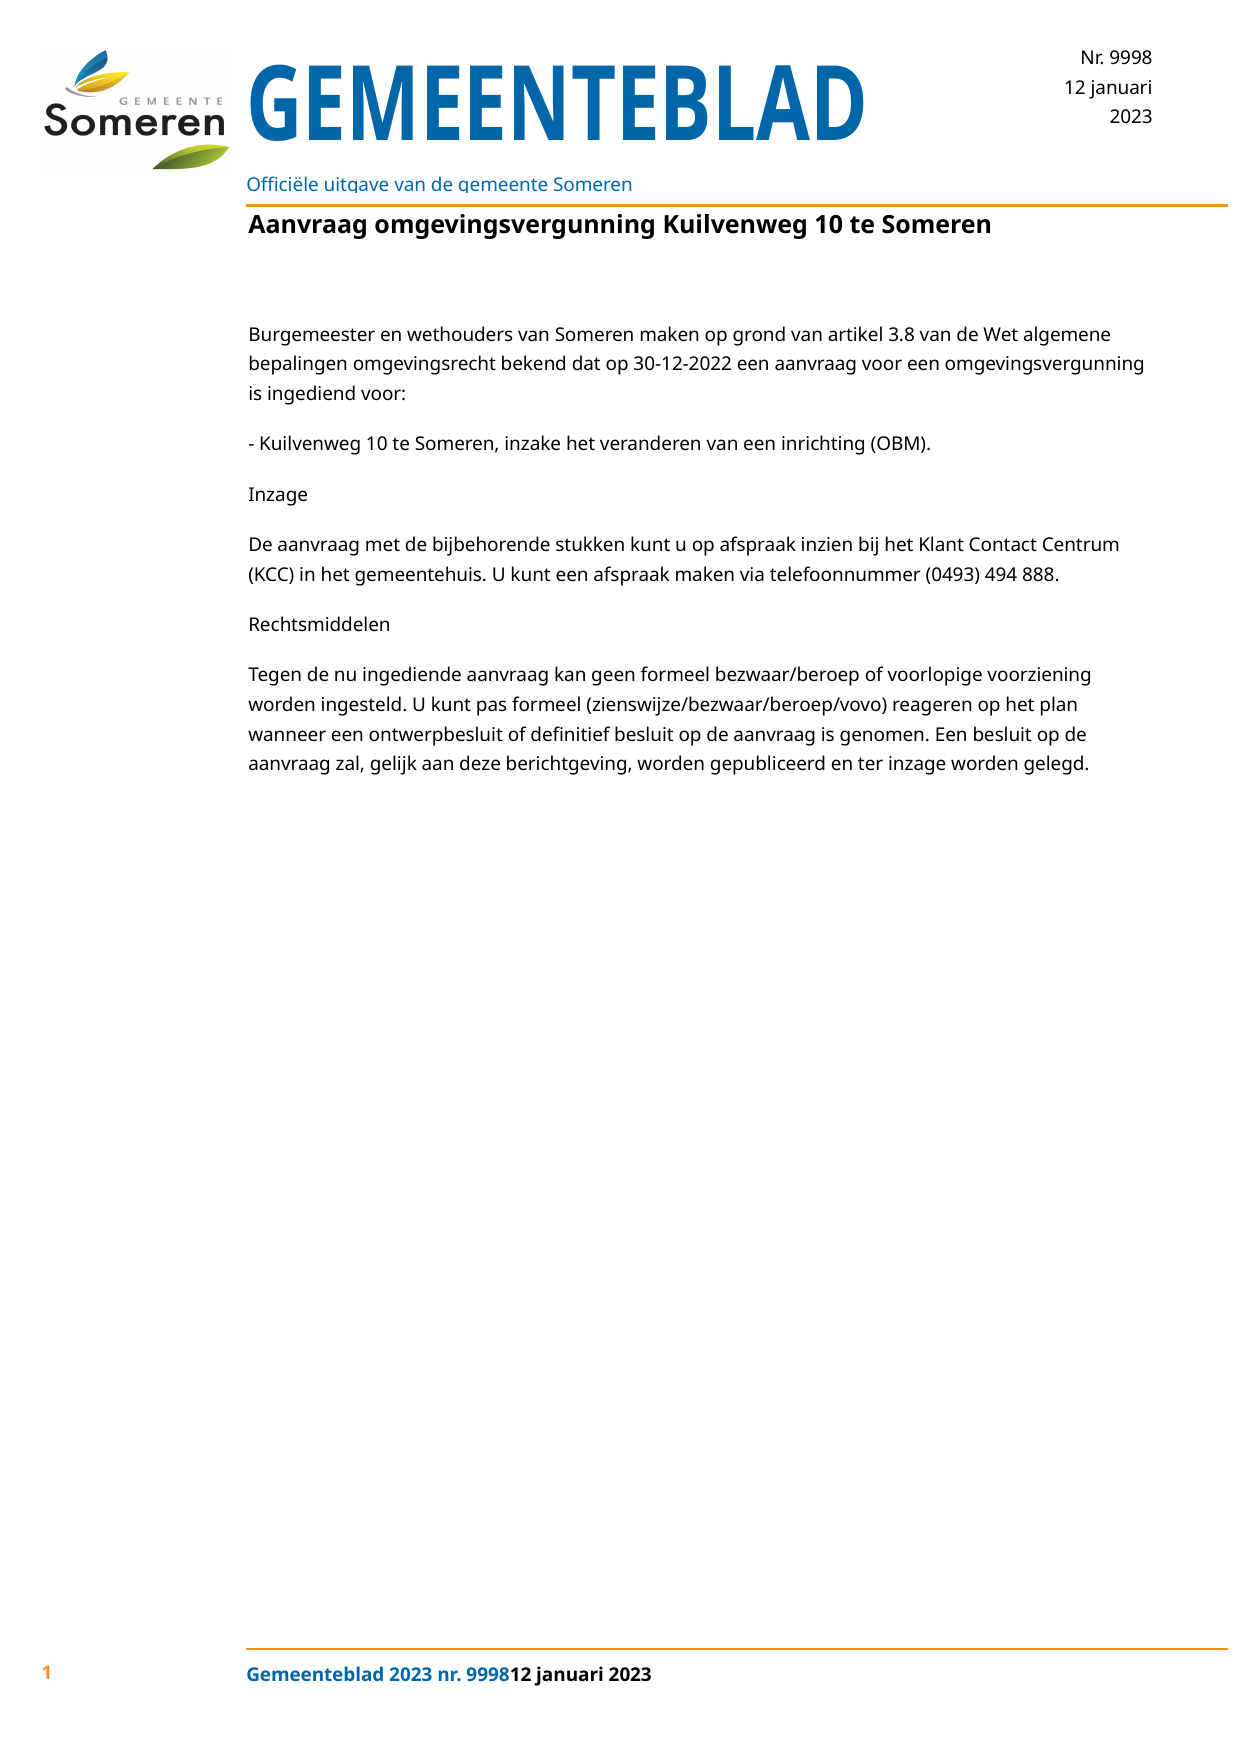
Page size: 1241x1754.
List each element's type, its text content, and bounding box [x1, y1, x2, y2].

text - Kuilvenweg 10 te Someren, inzake het veranderen van een inrichting (OBM). [248, 430, 1152, 456]
text Rechtsmiddelen [248, 611, 1152, 637]
text De aanvraag met de bijbehorende stukken kunt u op afspraak inzien bij het Klant Contact Centrum (KCC) in het gemeentehuis. U kunt een afspraak maken via telefoonnummer (0493) 494 888. [248, 531, 1152, 586]
text Burgemeester en wethouders van Someren maken op grond van artikel 3.8 van de Wet algemene bepalingen omgevingsrecht bekend dat op 30-12-2022 een aanvraag voor een omgevingsvergunning is ingediend voor: [248, 321, 1152, 406]
text Inzage [248, 481, 1152, 506]
text Tegen de nu ingediende aanvraag kan geen formeel bezwaar/beroep of voorlopige voorziening worden ingesteld. U kunt pas formeel (zienswijze/bezwaar/beroep/vovo) reageren op het plan wanneer een ontwerpbesluit of definitief besluit op de aanvraag is genomen. Een besluit op de aanvraag zal, gelijk aan deze berichtgeving, worden gepubliceerd en ter inzage worden gelegd. [248, 662, 1152, 776]
text Aanvraag omgevingsvergunning Kuilvenweg 10 te Someren [248, 207, 1152, 241]
picture [41, 47, 231, 172]
